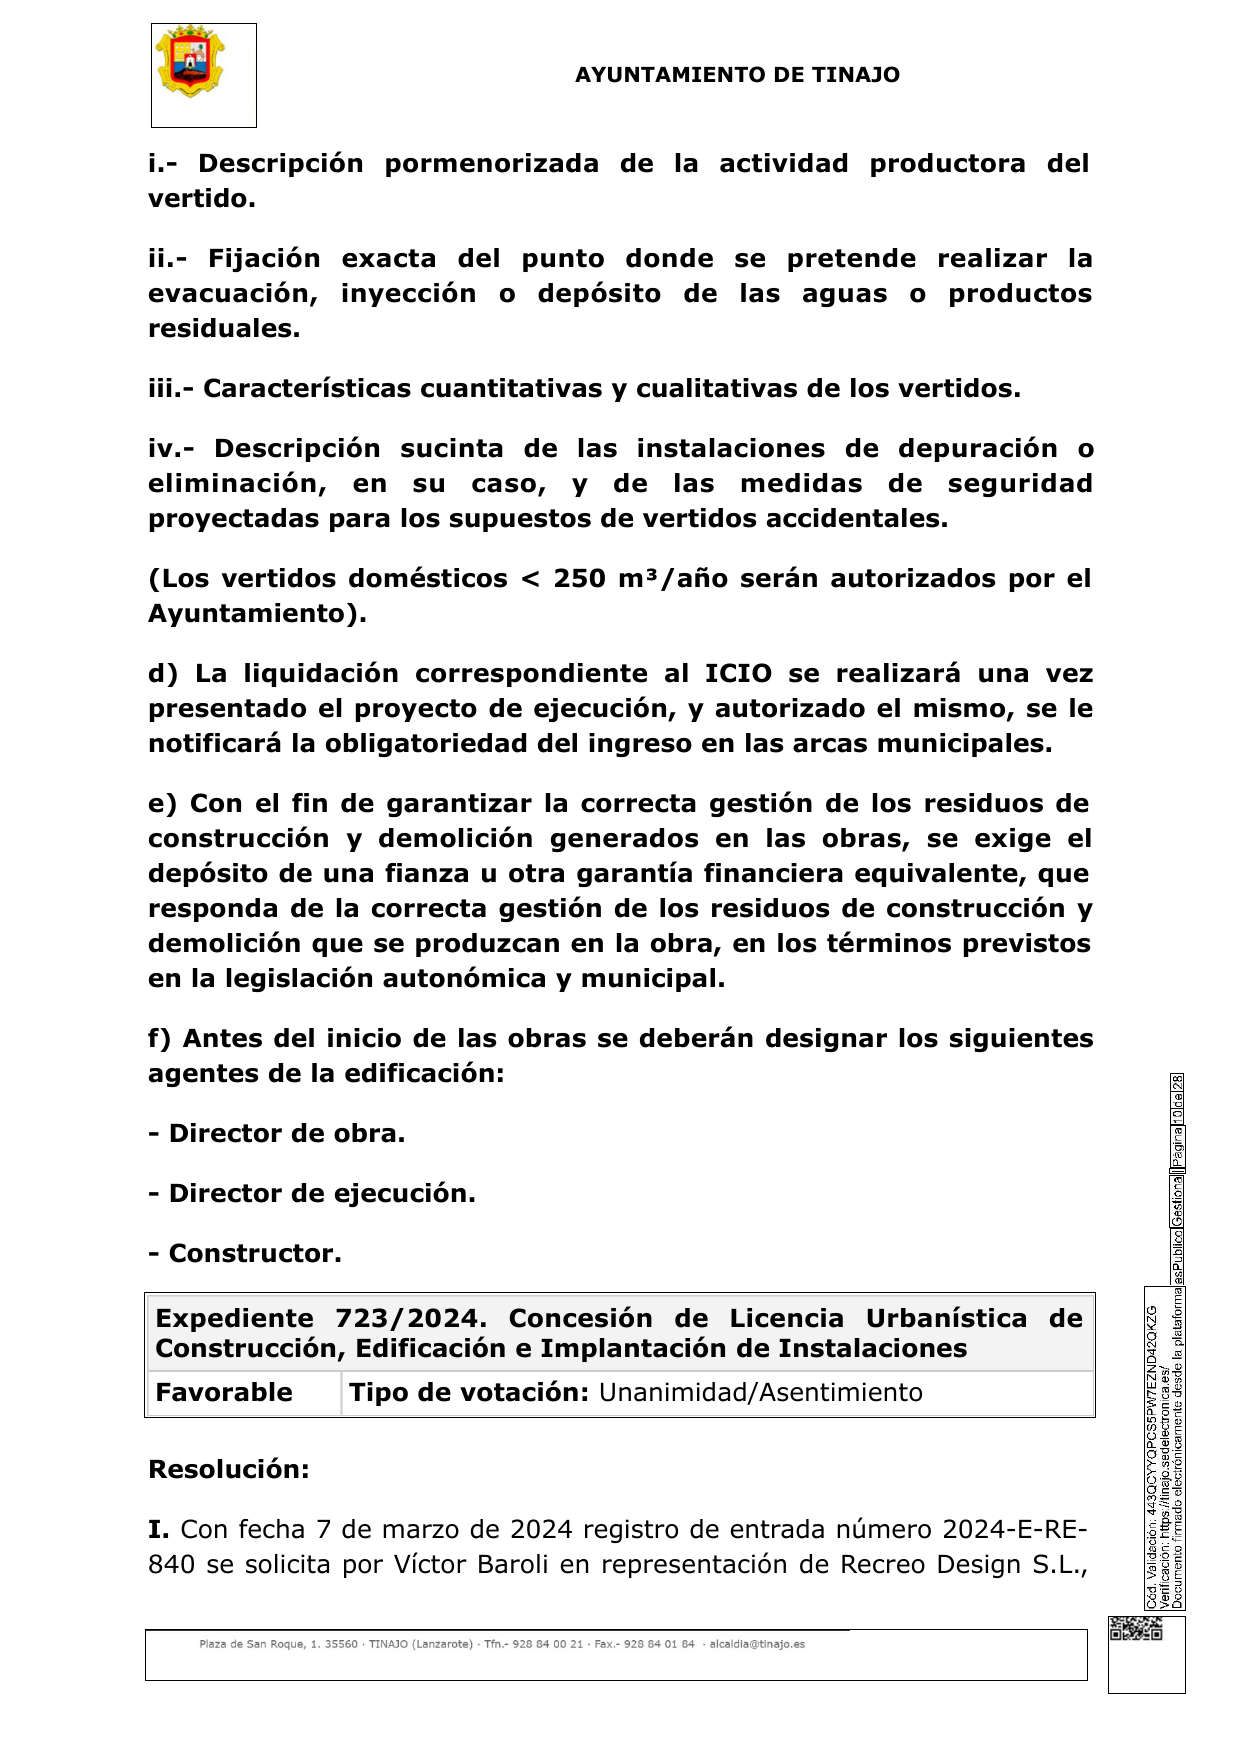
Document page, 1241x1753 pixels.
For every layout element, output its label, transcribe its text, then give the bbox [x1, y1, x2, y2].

text e) Con el fin de garantizar la correcta gestión de los residuos de [148, 788, 1117, 818]
text evacuación, inyección o depósito de las aguas o productos [148, 278, 1117, 308]
text d) La liquidación correspondiente al ICIO se realizará una vez [148, 658, 1117, 688]
picture [1109, 1617, 1185, 1693]
picture [1171, 1109, 1183, 1124]
text f) Antes del inicio de las obras se deberán designar los siguientes [148, 1023, 1117, 1053]
picture [152, 24, 256, 127]
text Resolución: [148, 1454, 336, 1485]
text (Los vertidos domésticos < 250 m³/año serán autorizados por el [148, 563, 1116, 593]
text Expediente 723/2024. Concesión de Licencia Urbanística de [155, 1303, 1110, 1333]
picture [146, 1630, 1087, 1680]
text ii.- Fijación exacta del punto donde se pretende realizar la [148, 243, 1117, 273]
text Favorable [155, 1377, 318, 1408]
text vertido. [148, 183, 1117, 213]
text - [148, 1118, 168, 1148]
text notificará la obligatoriedad del ingreso en las arcas municipales. [148, 728, 1117, 758]
text demolición que se produzcan en la obra, en los términos previstos [148, 928, 1117, 958]
text AYUNTAMIENTO DE TINAJO [575, 62, 926, 88]
picture [1170, 1169, 1185, 1173]
text Director de obra. [168, 1118, 501, 1148]
text 840 se solicita por Víctor Baroli en representación de Recreo Design S.L., [148, 1549, 1116, 1580]
text construcción y demolición generados en las obras, se exige el [148, 823, 1117, 853]
text agentes de la edificación: [148, 1058, 1117, 1088]
text proyectadas para los supuestos de vertidos accidentales. [148, 503, 1117, 533]
picture [1145, 1287, 1185, 1610]
text Director de ejecución. [168, 1178, 501, 1208]
text I. Con fecha 7 de marzo de 2024 registro de entrada número 2024-E-RE- [148, 1514, 1116, 1545]
text responda de la correcta gestión de los residuos de construcción y [148, 893, 1117, 923]
text presentado el proyecto de ejecución, y autorizado el mismo, se le [148, 693, 1117, 723]
text - [148, 1178, 168, 1208]
text iv.- Descripción sucinta de las instalaciones de depuración o [148, 433, 1117, 463]
picture [1170, 1176, 1183, 1227]
text Constructor. [168, 1238, 501, 1268]
text Ayuntamiento). [148, 598, 1116, 628]
text - [148, 1238, 168, 1268]
text depósito de una fianza u otra garantía financiera equivalente, que [148, 858, 1117, 888]
text residuales. [148, 313, 1117, 343]
text iii.- Características cuantitativas y cualitativas de los vertidos. [148, 373, 1047, 403]
text eliminación, en su caso, y de las medidas de seguridad [148, 468, 1117, 498]
picture [1144, 1229, 1186, 1286]
text Construcción, Edificación e Implantación de Instalaciones [155, 1333, 1110, 1363]
text i.- Descripción pormenorizada de la actividad productora del [148, 148, 1117, 178]
text Tipo de votación: Unanimidad/Asentimiento [348, 1377, 949, 1408]
text en la legislación autonómica y municipal. [148, 963, 1117, 993]
picture [145, 1293, 1095, 1417]
picture [1171, 1126, 1185, 1167]
picture [1171, 1092, 1183, 1108]
picture [1171, 1074, 1183, 1091]
